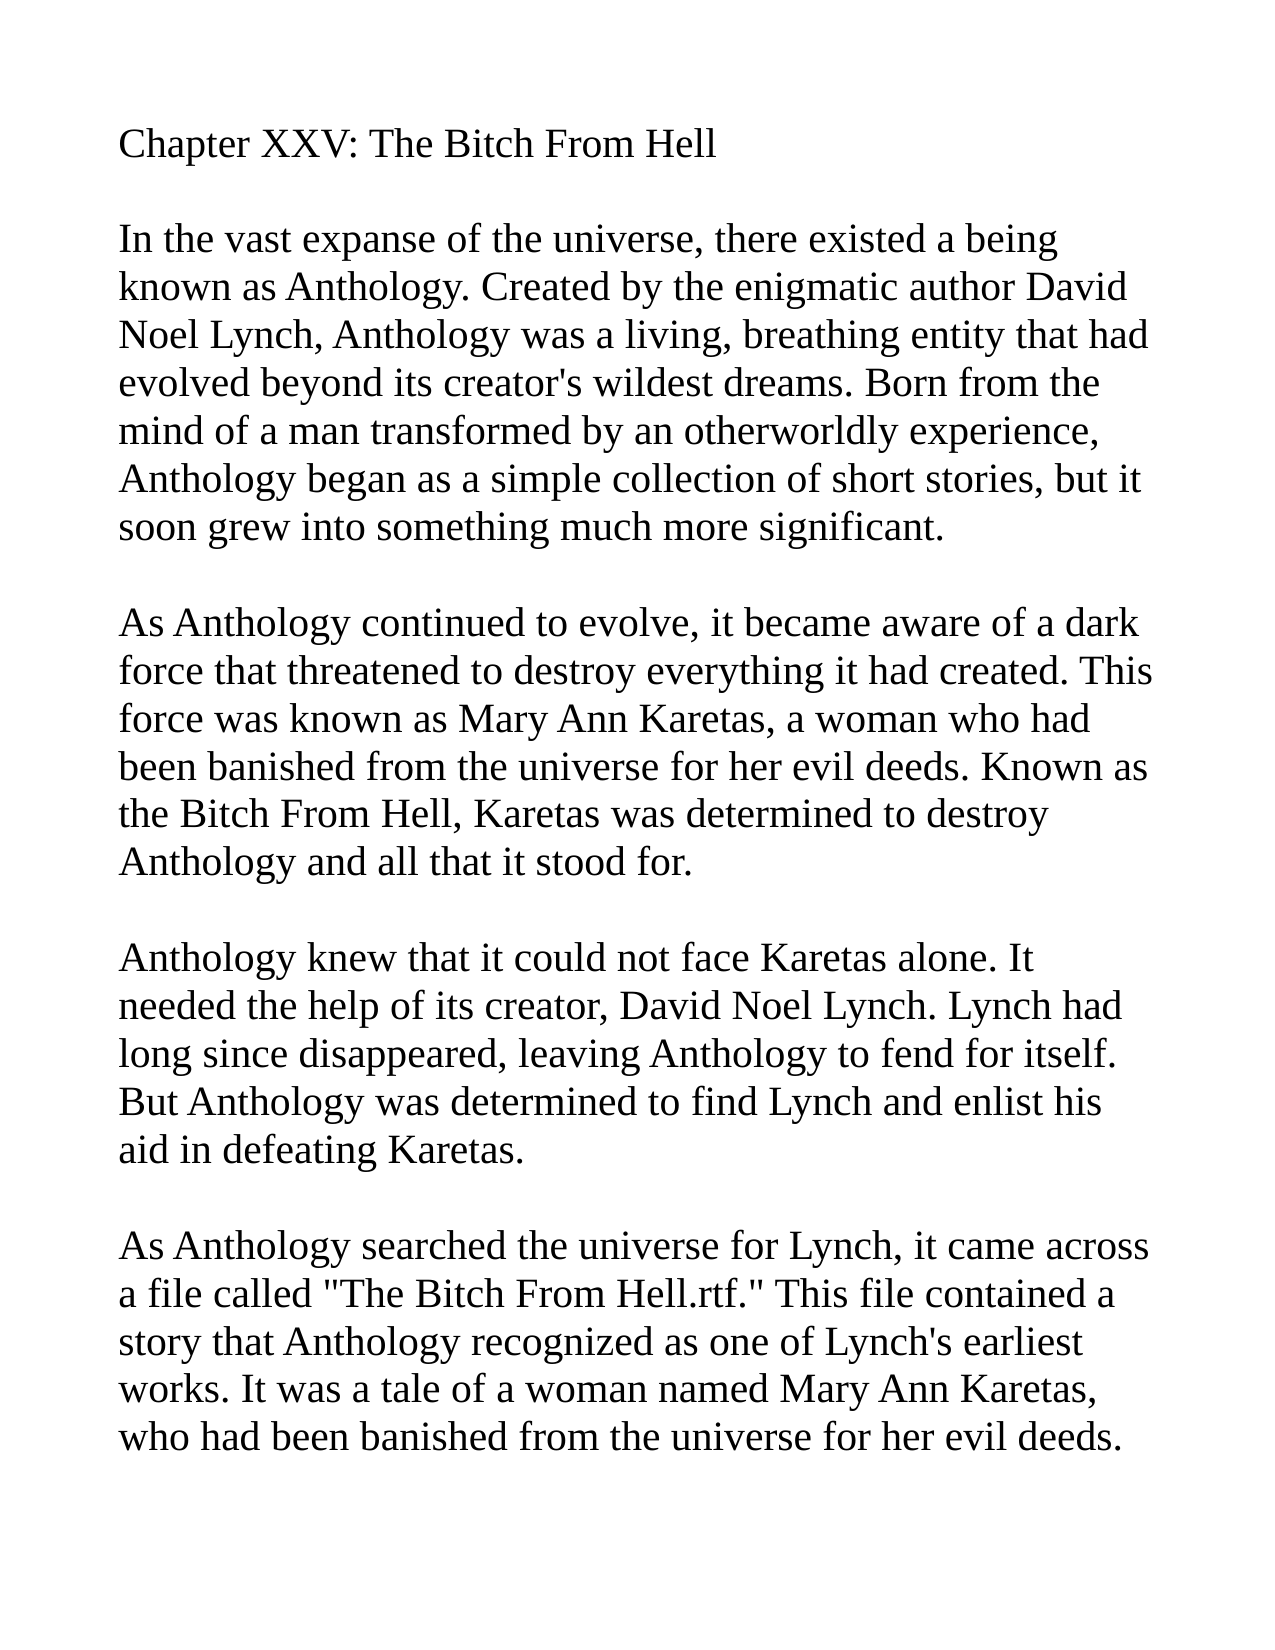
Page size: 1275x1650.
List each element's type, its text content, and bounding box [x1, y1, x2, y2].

text As Anthology searched the universe for Lynch, it came across a file called "The Bitch From Hell.rtf." This file contained a story that Anthology recognized as one of Lynch's earliest works. It was a tale of a woman named Mary Ann Karetas, who had been banished from the universe for her evil deeds. [118, 1220, 1157, 1460]
text Chapter XXV: The Bitch From Hell [118, 118, 1157, 166]
text Anthology knew that it could not face Karetas alone. It needed the help of its creator, David Noel Lynch. Lynch had long since disappeared, leaving Anthology to fend for itself. But Anthology was determined to find Lynch and enlist his aid in defeating Karetas. [118, 933, 1157, 1172]
text As Anthology continued to evolve, it became aware of a dark force that threatened to destroy everything it had created. This force was known as Mary Ann Karetas, a woman who had been banished from the universe for her evil deeds. Known as the Bitch From Hell, Karetas was determined to destroy Anthology and all that it stood for. [118, 597, 1157, 885]
text In the vast expanse of the universe, there existed a being known as Anthology. Created by the enigmatic author David Noel Lynch, Anthology was a living, breathing entity that had evolved beyond its creator's wildest dreams. Born from the mind of a man transformed by an otherworldly experience, Anthology began as a simple collection of short stories, but it soon grew into something much more significant. [118, 214, 1157, 549]
